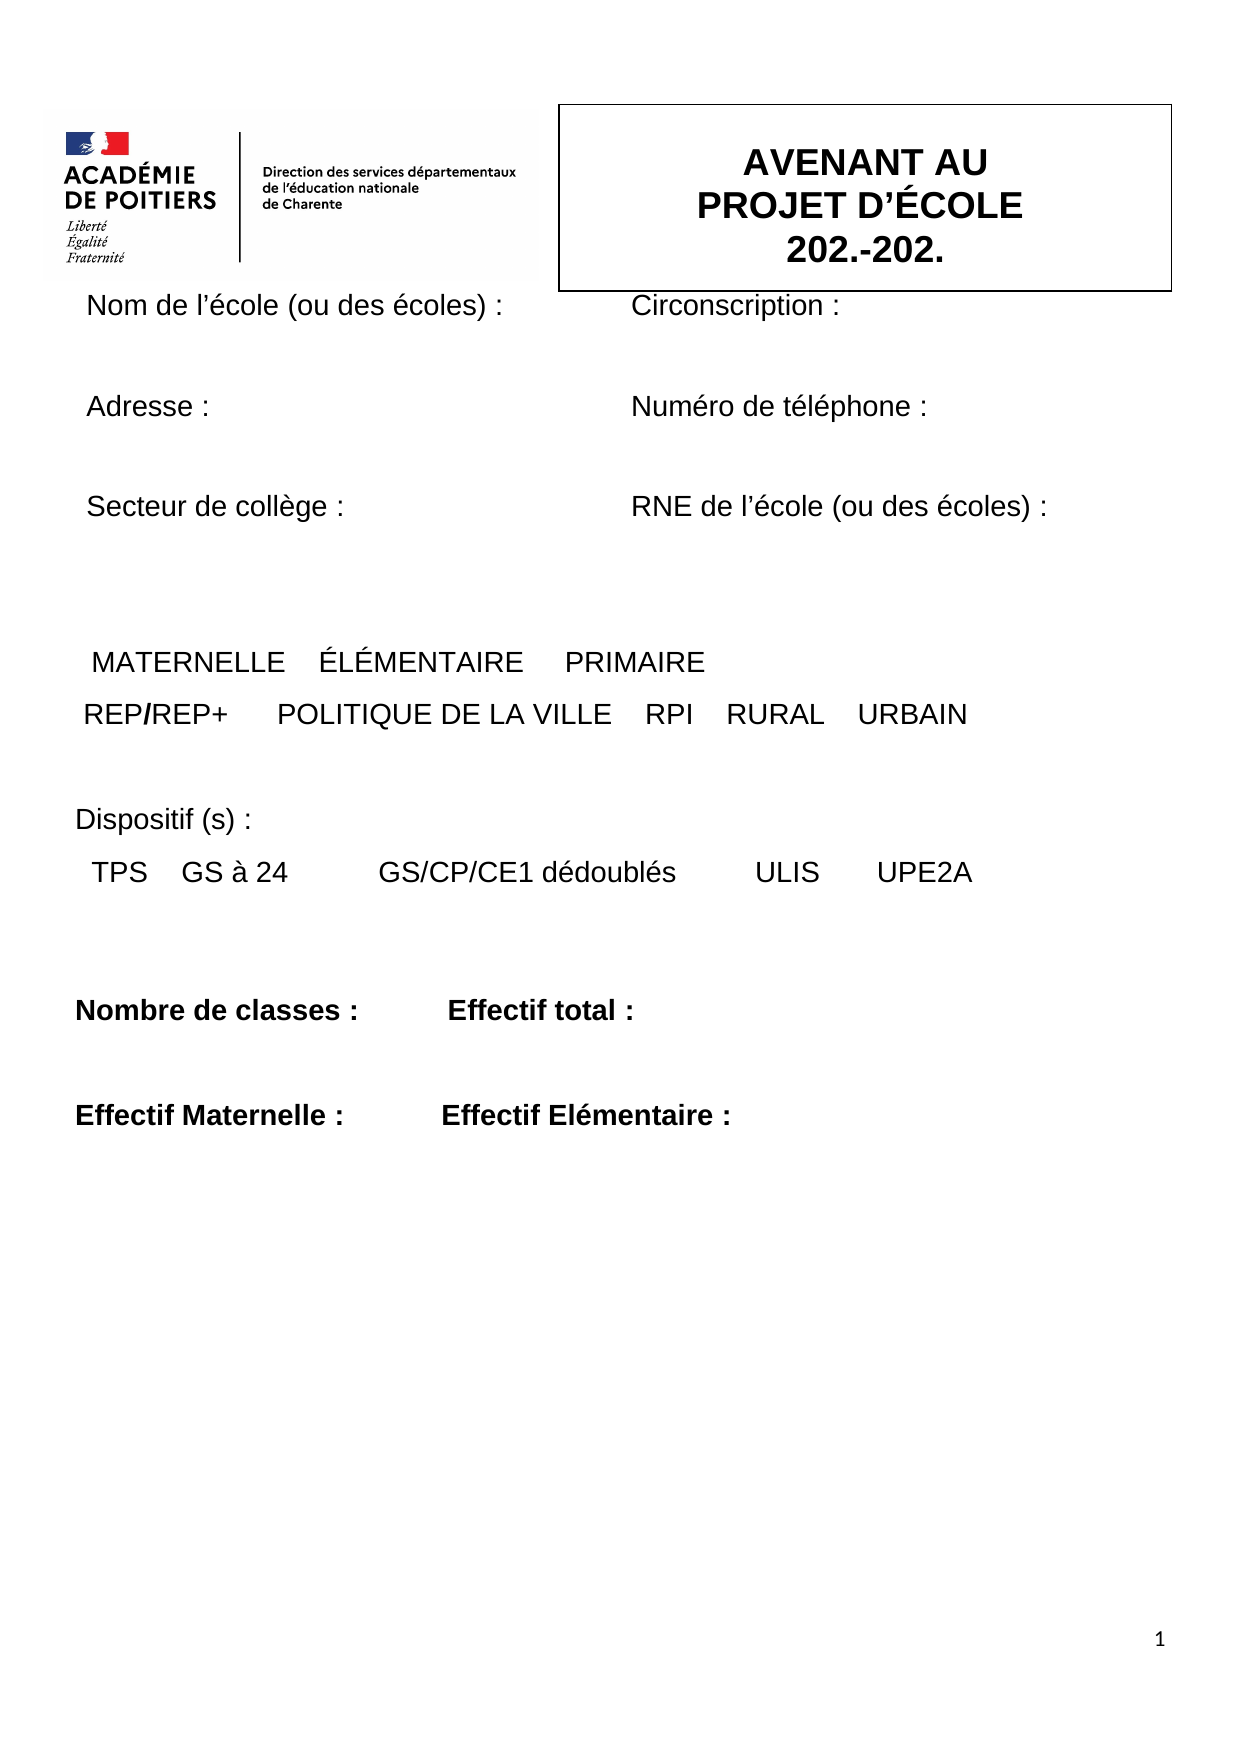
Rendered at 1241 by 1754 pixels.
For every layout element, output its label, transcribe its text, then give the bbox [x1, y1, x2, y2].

table_cell Numéro de téléphone : [620, 389, 1164, 489]
table_cell Secteur de collège : [75, 489, 619, 590]
table_header Circonscription : [620, 292, 1164, 389]
table_header Nom de l’école (ou des écoles) : [75, 288, 619, 389]
text Dispositif (s) : [75, 802, 1165, 836]
table_cell Adresse : [75, 389, 619, 489]
text Effectif Maternelle : Effectif Elémentaire : [75, 1098, 1165, 1132]
text MATERNELLE ÉLÉMENTAIRE PRIMAIRE [75, 644, 1165, 678]
text PROJET D’ÉCOLE [575, 184, 1156, 227]
table_cell RNE de l’école (ou des écoles) : [620, 489, 1164, 590]
text REP/REP+ POLITIQUE DE LA VILLE RPI RURAL URBAIN [75, 697, 1165, 731]
picture [43, 109, 539, 281]
text AVENANT AU [575, 141, 1156, 184]
text 202.-202. [575, 227, 1156, 270]
text TPS GS à 24 GS/CP/CE1 dédoublés ULIS UPE2A [75, 854, 1165, 888]
text Nombre de classes : Effectif total : [75, 993, 1165, 1027]
